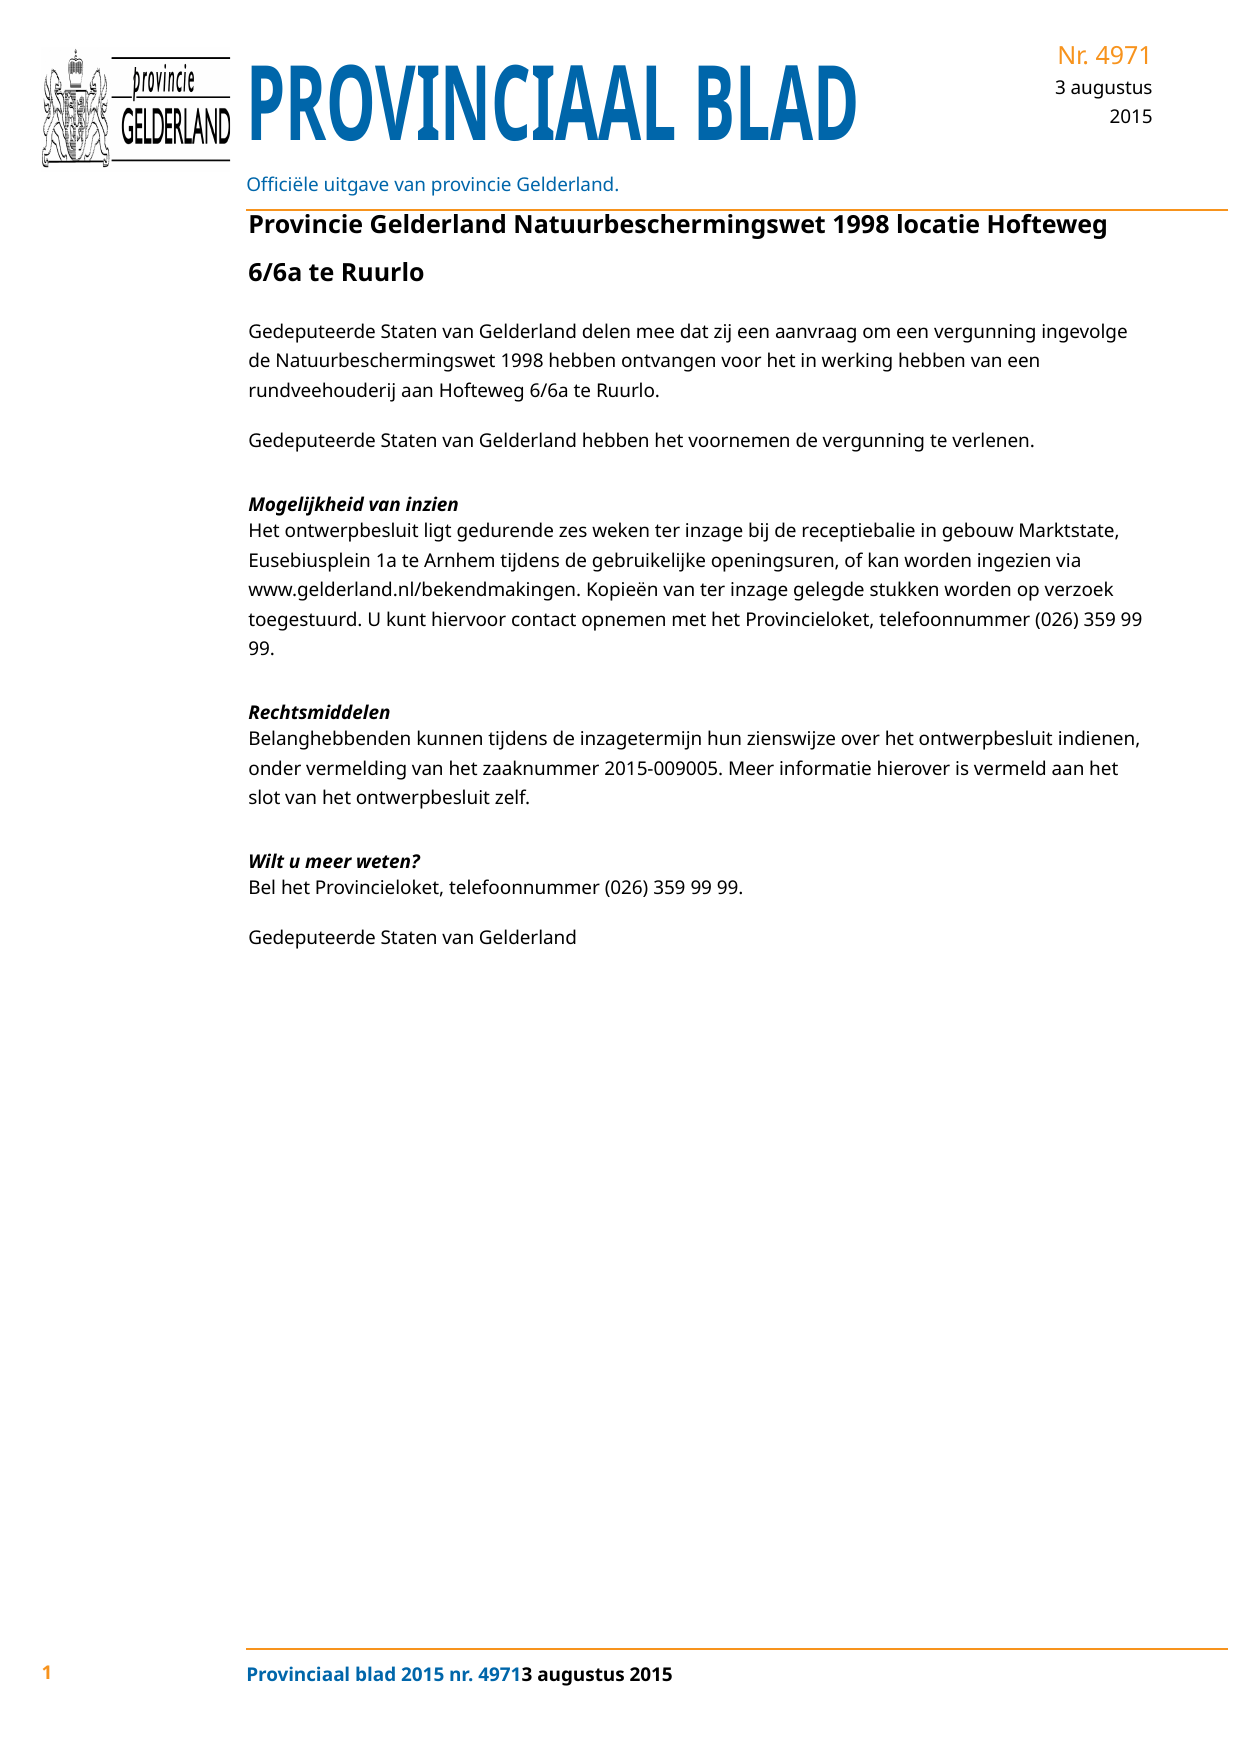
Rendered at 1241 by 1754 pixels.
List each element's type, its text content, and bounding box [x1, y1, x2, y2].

text Rechtsmiddelen [248, 699, 1152, 725]
text Gedeputeerde Staten van Gelderland delen mee dat zij een aanvraag om een vergunning ingevolge de Natuurbeschermingswet 1998 hebben ontvangen voor het in werking hebben van een rundveehouderij aan Hofteweg 6/6a te Ruurlo. [248, 318, 1152, 403]
text Mogelijkheid van inzien [248, 491, 1152, 517]
text Provincie Gelderland Natuurbeschermingswet 1998 locatie Hofteweg 6/6a te Ruurlo [248, 211, 1152, 288]
picture [41, 47, 231, 172]
text Belanghebbenden kunnen tijdens de inzagetermijn hun zienswijze over het ontwerpbesluit indienen, onder vermelding van het zaaknummer 2015-009005. Meer informatie hierover is vermeld aan het slot van het ontwerpbesluit zelf. [248, 725, 1152, 810]
text Gedeputeerde Staten van Gelderland [248, 924, 1152, 950]
text Bel het Provincieloket, telefoonnummer (026) 359 99 99. [248, 874, 1152, 900]
text Gedeputeerde Staten van Gelderland hebben het voornemen de vergunning te verlenen. [248, 427, 1152, 453]
text Wilt u meer weten? [248, 848, 1152, 874]
text Het ontwerpbesluit ligt gedurende zes weken ter inzage bij de receptiebalie in gebouw Marktstate, Eusebiusplein 1a te Arnhem tijdens de gebruikelijke openingsuren, of kan worden ingezien via www.gelderland.nl/bekendmakingen. Kopieën van ter inzage gelegde stukken worden op verzoek toegestuurd. U kunt hiervoor contact opnemen met het Provincieloket, telefoonnummer (026) 359 99 99. [248, 517, 1152, 661]
